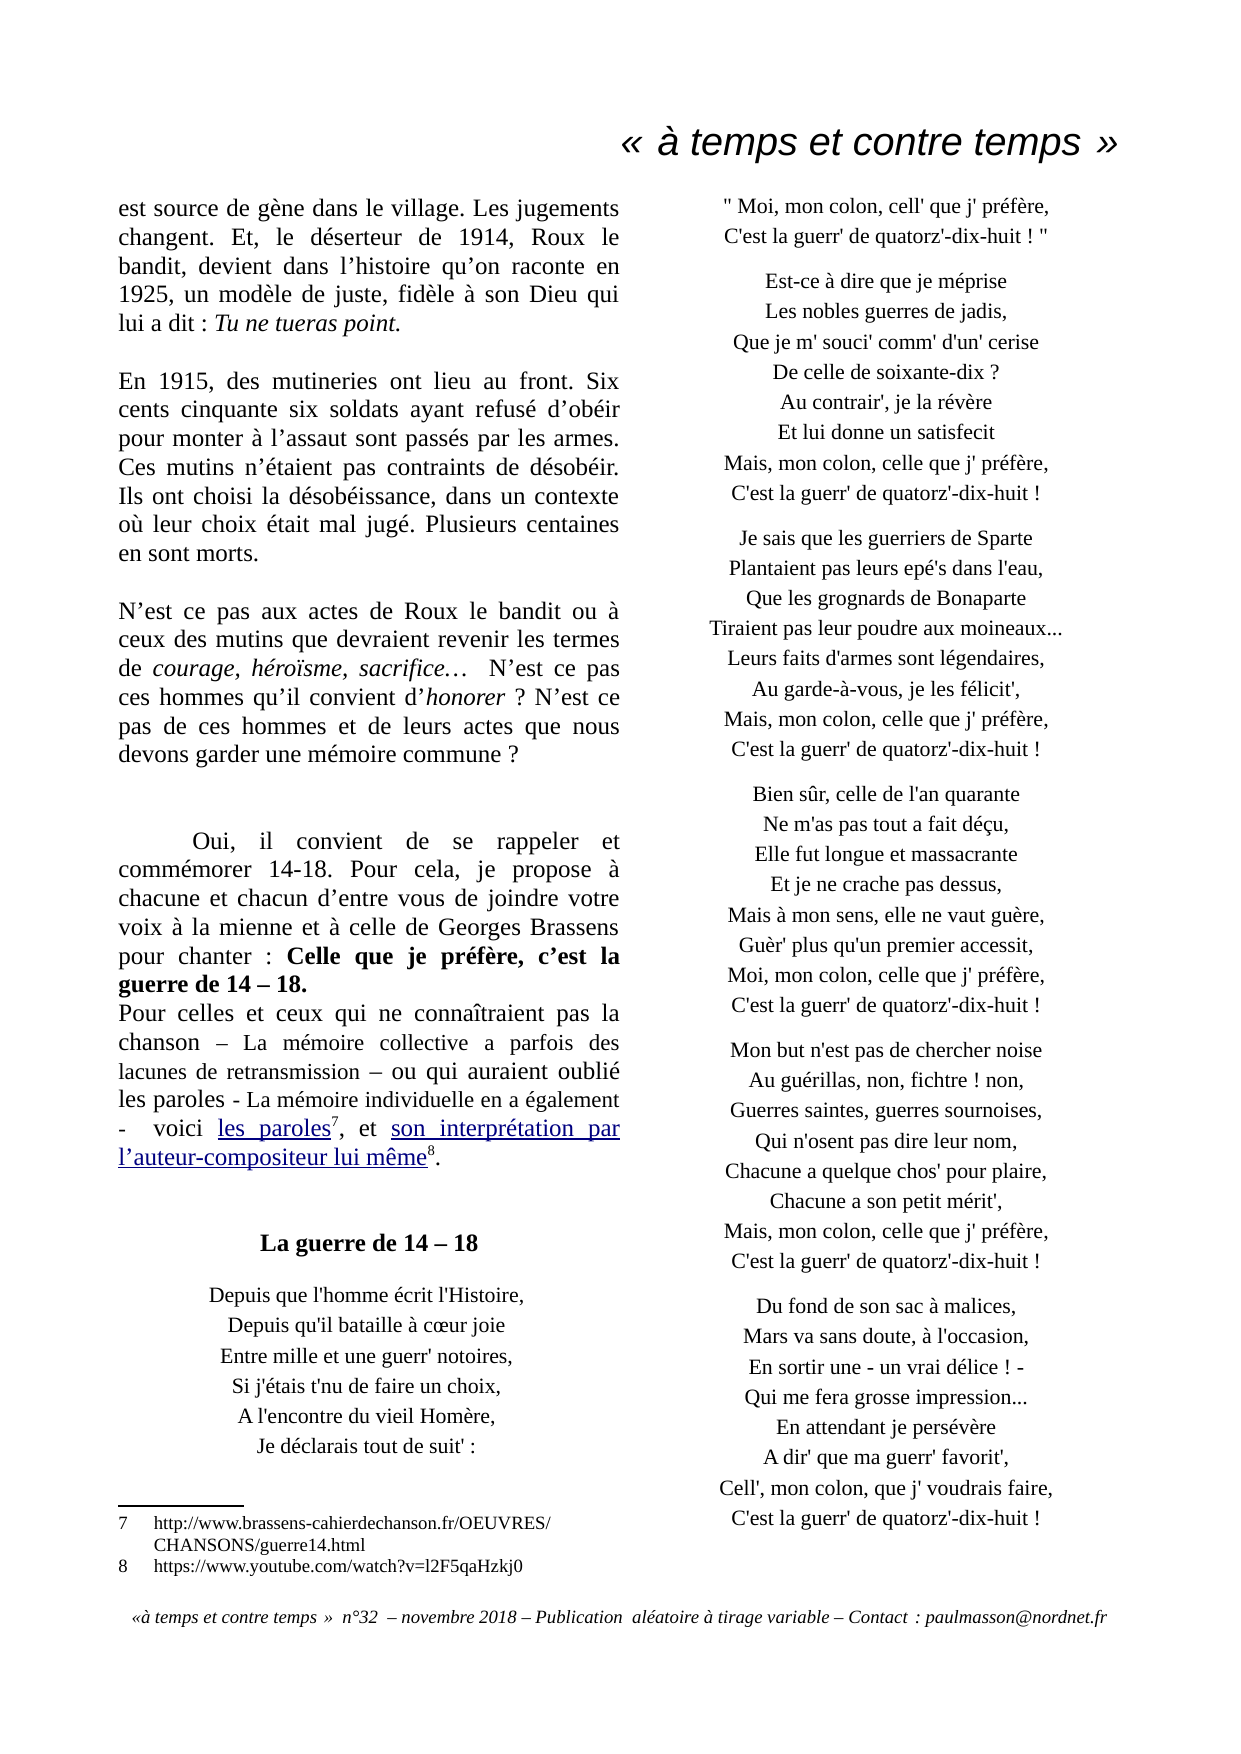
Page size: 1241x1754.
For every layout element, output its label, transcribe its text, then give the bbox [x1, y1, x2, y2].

text Est-ce à dire que je méprise Les nobles guerres de jadis, Que je m' souci' comm' d'un' cerise De celle de soixante-dix ? Au contrair', je la révère Et lui donne un satisfecit Mais, mon colon, celle que j' préfère, C'est la guerr' de quatorz'-dix-huit ! [656, 268, 1122, 505]
text En 1915, des mutineries ont lieu au front. Six cents cinquante six soldats ayant refusé d’obéir pour monter à l’assaut sont passés par les armes. Ces mutins n’étaient pas contraints de désobéir. Ils ont choisi la désobéissance, dans un contexte où leur choix était mal jugé. Plusieurs centaines en sont morts. [118, 366, 620, 567]
text La guerre de 14 – 18 [118, 1228, 620, 1257]
text Mon but n'est pas de chercher noise Au guérillas, non, fichtre ! non, Guerres saintes, guerres sournoises, Qui n'osent pas dire leur nom, Chacune a quelque chos' pour plaire, Chacune a son petit mérit', Mais, mon colon, celle que j' préfère, C'est la guerr' de quatorz'-dix-huit ! [656, 1037, 1122, 1274]
text N’est ce pas aux actes de Roux le bandit ou à ceux des mutins que devraient revenir les termes de courage, héroïsme, sacrifice… N’est ce pas ces hommes qu’il convient d’honorer ? N’est ce pas de ces hommes et de leurs actes que nous devons garder une mémoire commune ? [118, 596, 620, 768]
text Depuis que l'homme écrit l'Histoire, Depuis qu'il bataille à cœur joie Entre mille et une guerr' notoires, Si j'étais t'nu de faire un choix, A l'encontre du vieil Homère, Je déclarais tout de suit' : [118, 1282, 620, 1458]
text https://www.youtube.com/watch?v=l2F5qaHzkj0 [118, 1555, 620, 1577]
text Bien sûr, celle de l'an quarante Ne m'as pas tout a fait déçu, Elle fut longue et massacrante Et je ne crache pas dessus, Mais à mon sens, elle ne vaut guère, Guèr' plus qu'un premier accessit, Moi, mon colon, celle que j' préfère, C'est la guerr' de quatorz'-dix-huit ! [656, 781, 1122, 1017]
text est source de gène dans le village. Les jugements changent. Et, le déserteur de 1914, Roux le bandit, devient dans l’histoire qu’on raconte en 1925, un modèle de juste, fidèle à son Dieu qui lui a dit : Tu ne tueras point. [118, 193, 620, 337]
text " Moi, mon colon, cell' que j' préfère, C'est la guerr' de quatorz'-dix-huit ! " [656, 193, 1122, 249]
text Pour celles et ceux qui ne connaîtraient pas la chanson – La mémoire collective a parfois des lacunes de retransmission – ou qui auraient oublié les paroles - La mémoire individuelle en a également - voici les paroles, et son interprétation par l’auteur-compositeur lui même. [118, 998, 620, 1171]
text Oui, il convient de se rappeler et commémorer 14-18. Pour cela, je propose à chacune et chacun d’entre vous de joindre votre voix à la mienne et à celle de Georges Brassens pour chanter : Celle que je préfère, c’est la guerre de 14 – 18. [118, 826, 620, 998]
text Du fond de son sac à malices, Mars va sans doute, à l'occasion, En sortir une - un vrai délice ! - Qui me fera grosse impression... En attendant je persévère A dir' que ma guerr' favorit', Cell', mon colon, que j' voudrais faire, C'est la guerr' de quatorz'-dix-huit ! [656, 1293, 1122, 1530]
text Je sais que les guerriers de Sparte Plantaient pas leurs epé's dans l'eau, Que les grognards de Bonaparte Tiraient pas leur poudre aux moineaux... Leurs faits d'armes sont légendaires, Au garde-à-vous, je les félicit', Mais, mon colon, celle que j' préfère, C'est la guerr' de quatorz'-dix-huit ! [656, 524, 1122, 761]
text http://www.brassens-cahierdechanson.fr/OEUVRES/CHANSONS/guerre14.html [118, 1512, 620, 1555]
